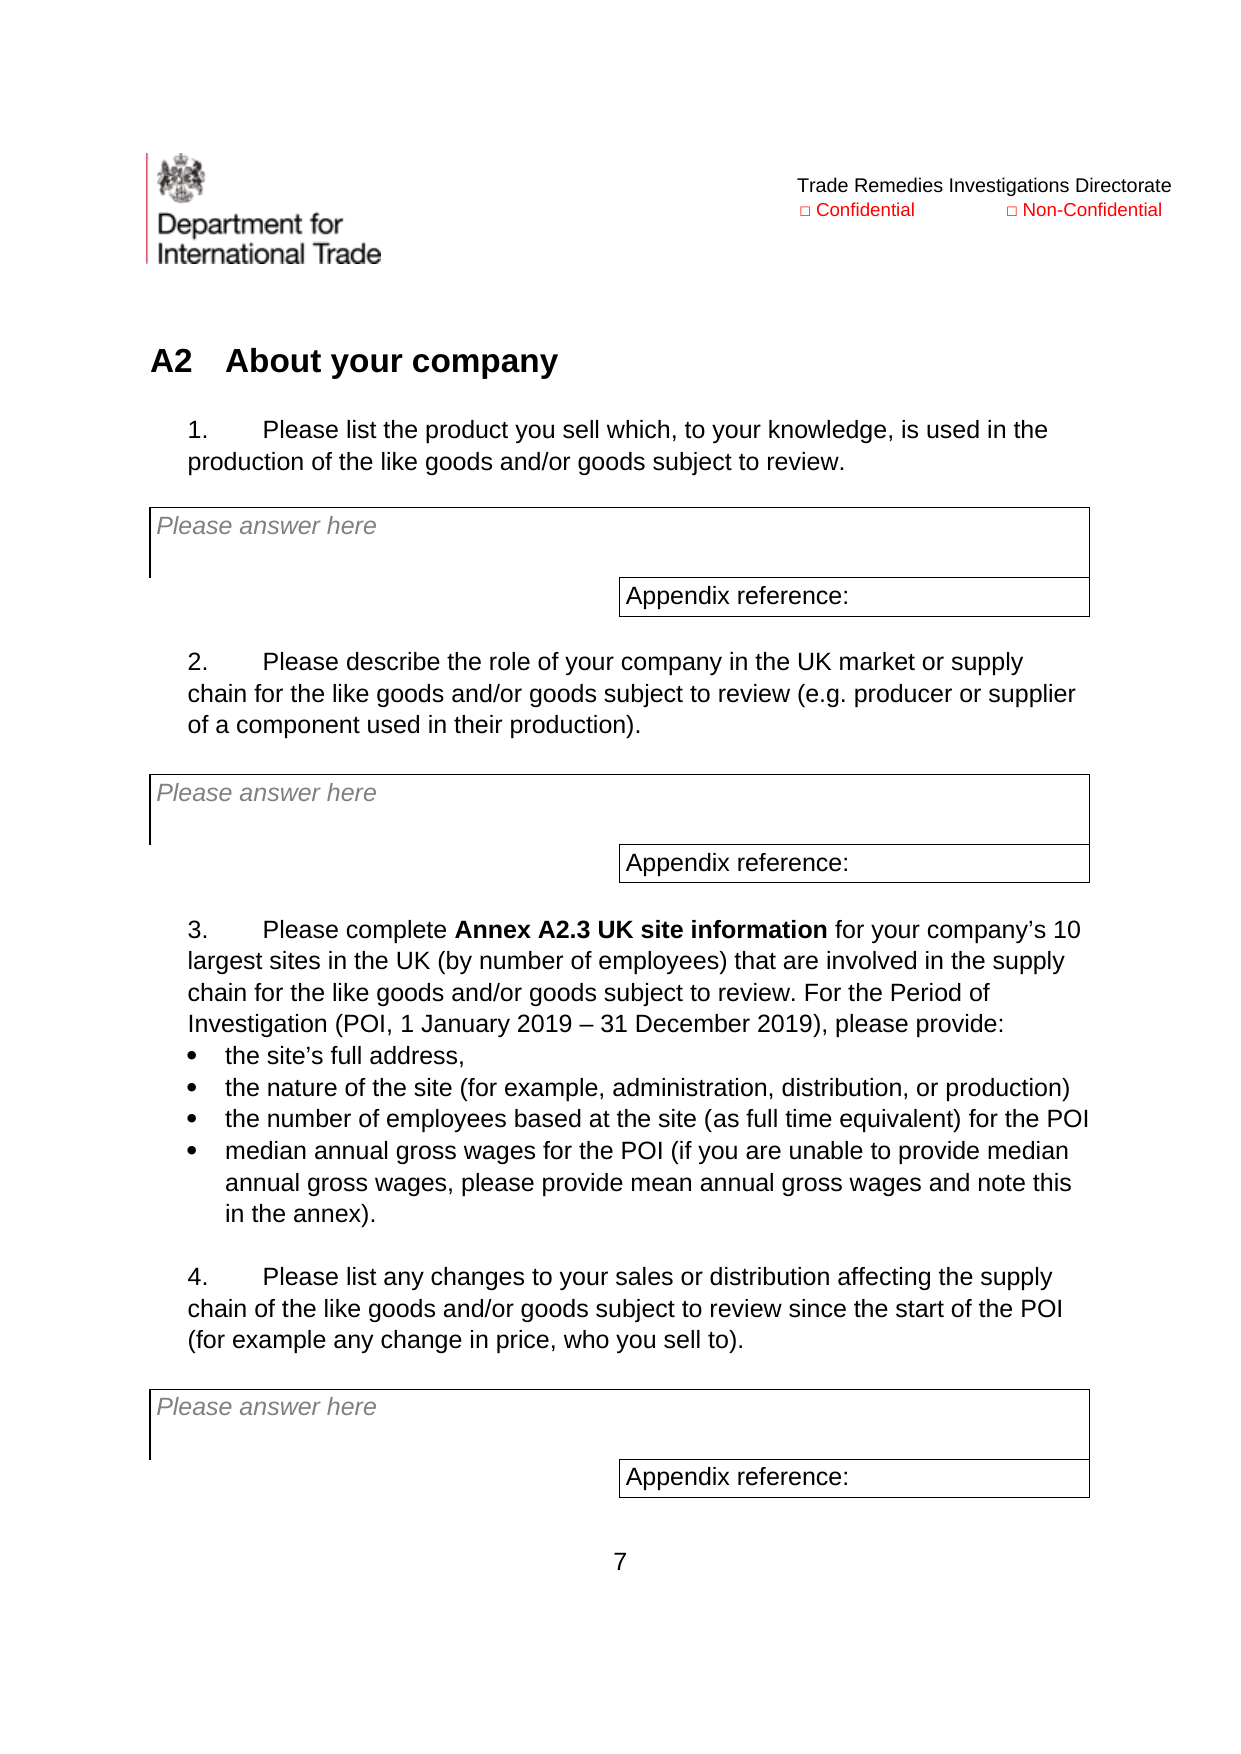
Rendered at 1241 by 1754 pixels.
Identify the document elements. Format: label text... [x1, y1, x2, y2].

list the nature of the site (for example, administration, distribution, or production) [187, 1072, 1090, 1101]
table_cell Appendix reference: [620, 578, 1089, 616]
list Please describe the role of your company in the UK market or supply chain for the like goods and/or goods subject to review (e.g. producer or supplier of a component used in their production). [187, 647, 1090, 739]
list Please complete Annex A2.3 UK site information for your company’s 10 largest sites in the UK (by number of employees) that are involved in the supply chain for the like goods and/or goods subject to review. For the Period of Investigation (POI, 1 January 2019 – 31 December 2019), please provide: [187, 914, 1090, 1038]
table_cell [150, 1460, 619, 1497]
list the site’s full address, [187, 1041, 1090, 1070]
table_cell Appendix reference: [620, 1460, 1089, 1497]
table_cell [150, 845, 619, 882]
list Please list the product you sell which, to your knowledge, is used in the production of the like goods and/or goods subject to review. [187, 415, 1090, 475]
table_header Please answer here [151, 775, 1089, 843]
subtitle A2 About your company [150, 341, 1090, 380]
table_cell [150, 578, 619, 616]
table_cell Appendix reference: [620, 845, 1089, 882]
table_header Please answer here [151, 508, 1089, 577]
list median annual gross wages for the POI (if you are unable to provide median annual gross wages, please provide mean annual gross wages and note this in the annex). [187, 1136, 1090, 1228]
list the number of employees based at the site (as full time equivalent) for the POI [187, 1104, 1090, 1133]
table_header Please answer here [151, 1390, 1089, 1458]
list Please list any changes to your sales or distribution affecting the supply chain of the like goods and/or goods subject to review since the start of the POI (for example any change in price, who you sell to). [187, 1262, 1090, 1354]
